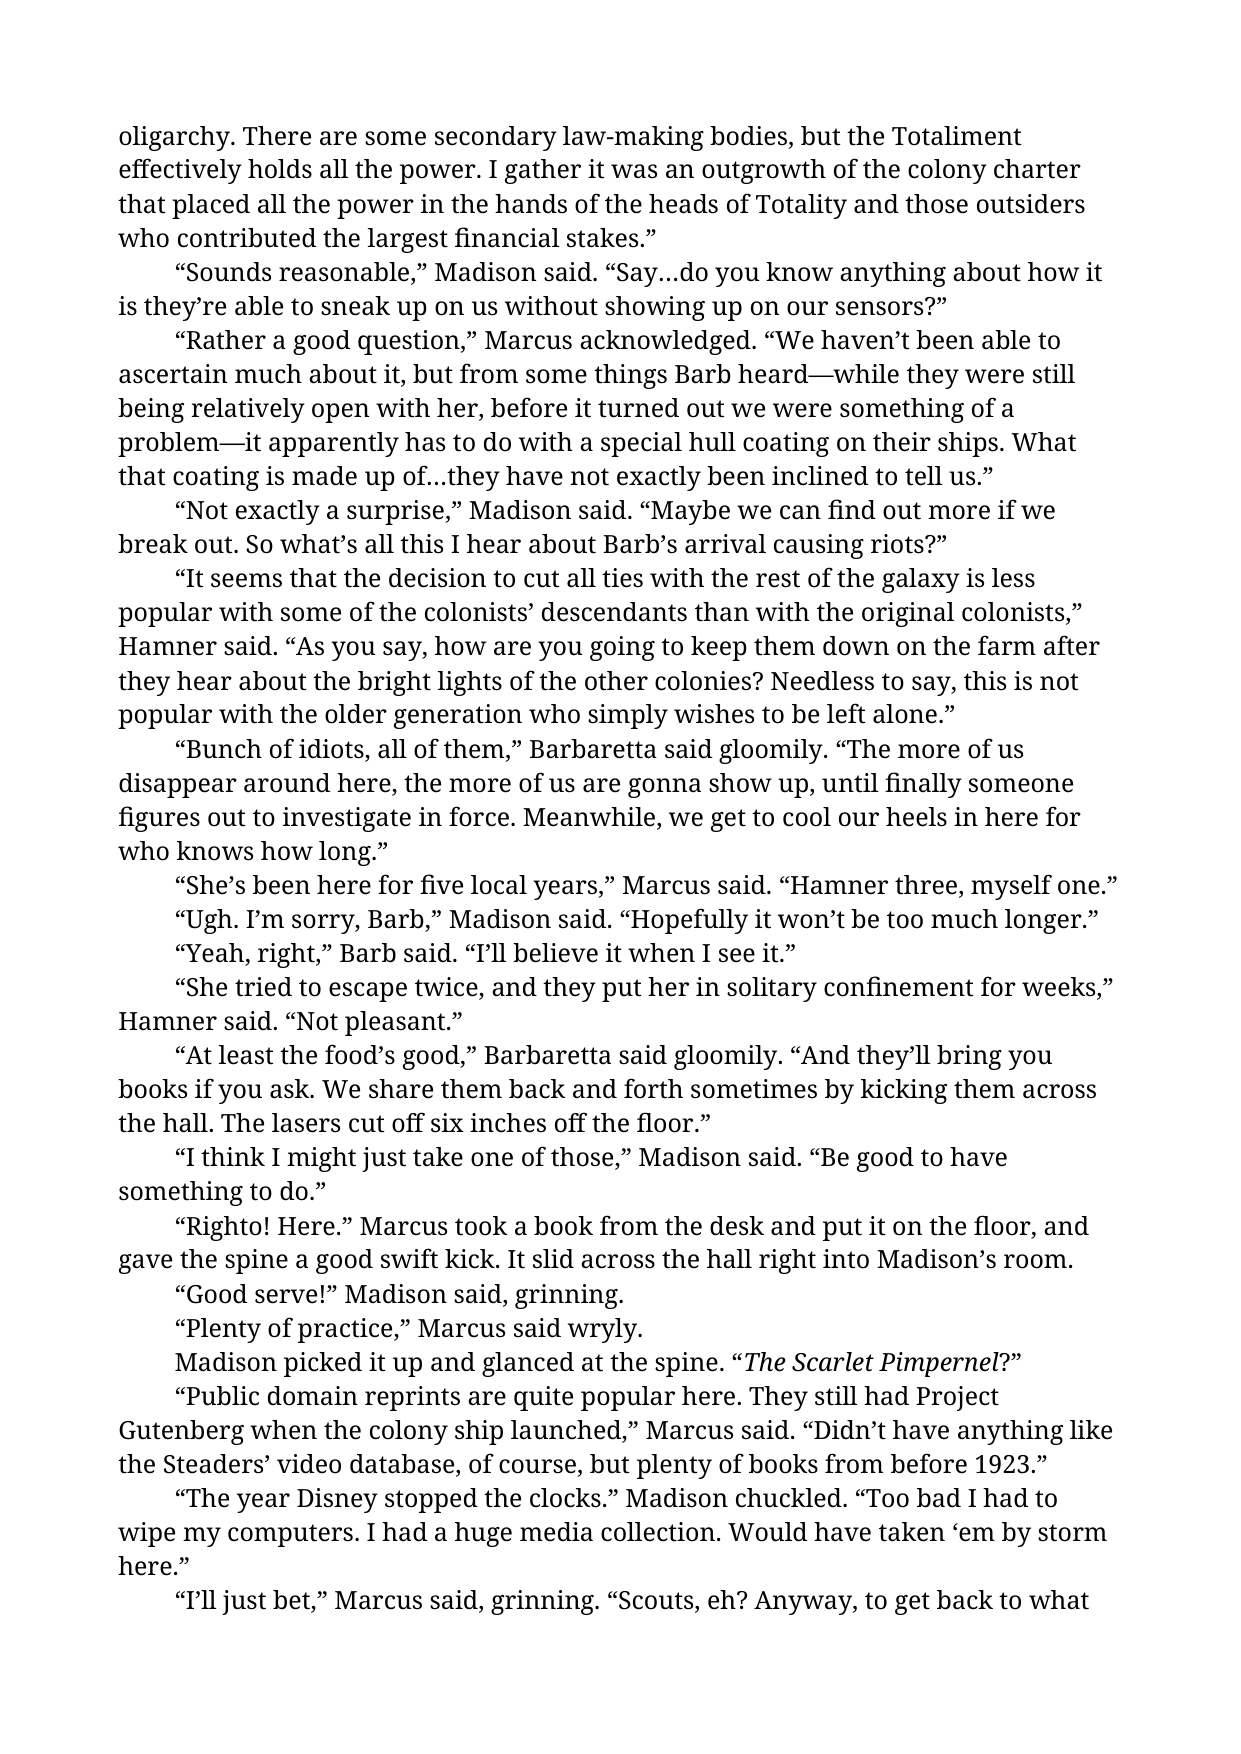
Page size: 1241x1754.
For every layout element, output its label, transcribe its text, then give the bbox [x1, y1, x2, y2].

text “Sounds reasonable,” Madison said. “Say…do you know anything about how it is they’re able to sneak up on us without showing up on our sensors?” [118, 254, 1122, 322]
text “I’ll just bet,” Marcus said, grinning. “Scouts, eh? Anyway, to get back to what [118, 1583, 1122, 1617]
text Madison picked it up and glanced at the spine. “The Scarlet Pimpernel?” [118, 1344, 1122, 1378]
text “At least the food’s good,” Barbaretta said gloomily. “And they’ll bring you books if you ask. We share them back and forth sometimes by kicking them across the hall. The lasers cut off six inches off the floor.” [118, 1038, 1122, 1140]
text “Ugh. I’m sorry, Barb,” Madison said. “Hopefully it won’t be too much longer.” [118, 902, 1122, 936]
text “Yeah, right,” Barb said. “I’ll believe it when I see it.” [118, 936, 1122, 970]
text “The year Disney stopped the clocks.” Madison chuckled. “Too bad I had to wipe my computers. I had a huge media collection. Would have taken ‘em by storm here.” [118, 1481, 1122, 1583]
text “Public domain reprints are quite popular here. They still had Project Gutenberg when the colony ship launched,” Marcus said. “Didn’t have anything like the Steaders’ video database, of course, but plenty of books from before 1923.” [118, 1378, 1122, 1481]
text “Bunch of idiots, all of them,” Barbaretta said gloomily. “The more of us disappear around here, the more of us are gonna show up, until finally someone figures out to investigate in force. Meanwhile, we get to cool our heels in here for who knows how long.” [118, 731, 1122, 867]
text “I think I might just take one of those,” Madison said. “Be good to have something to do.” [118, 1140, 1122, 1208]
text “Righto! Here.” Marcus took a book from the desk and put it on the floor, and gave the spine a good swift kick. It slid across the hall right into Madison’s room. [118, 1208, 1122, 1276]
text “She’s been here for five local years,” Marcus said. “Hamner three, myself one.” [118, 867, 1122, 902]
text “It seems that the decision to cut all ties with the rest of the galaxy is less popular with some of the colonists’ descendants than with the original colonists,” Hamner said. “As you say, how are you going to keep them down on the farm after they hear about the bright lights of the other colonies? Needless to say, this is not popular with the older generation who simply wishes to be left alone.” [118, 561, 1122, 731]
text oligarchy. There are some secondary law-making bodies, but the Totaliment effectively holds all the power. I gather it was an outgrowth of the colony charter that placed all the power in the hands of the heads of Totality and those outsiders who contributed the largest financial stakes.” [118, 118, 1122, 254]
text “Rather a good question,” Marcus acknowledged. “We haven’t been able to ascertain much about it, but from some things Barb heard—while they were still being relatively open with her, before it turned out we were something of a problem—it apparently has to do with a special hull coating on their ships. What that coating is made up of…they have not exactly been inclined to tell us.” [118, 322, 1122, 493]
text “Not exactly a surprise,” Madison said. “Maybe we can find out more if we break out. So what’s all this I hear about Barb’s arrival causing riots?” [118, 493, 1122, 561]
text “Plenty of practice,” Marcus said wryly. [118, 1310, 1122, 1344]
text “Good serve!” Madison said, grinning. [118, 1276, 1122, 1310]
text “She tried to escape twice, and they put her in solitary confinement for weeks,” Hamner said. “Not pleasant.” [118, 970, 1122, 1038]
